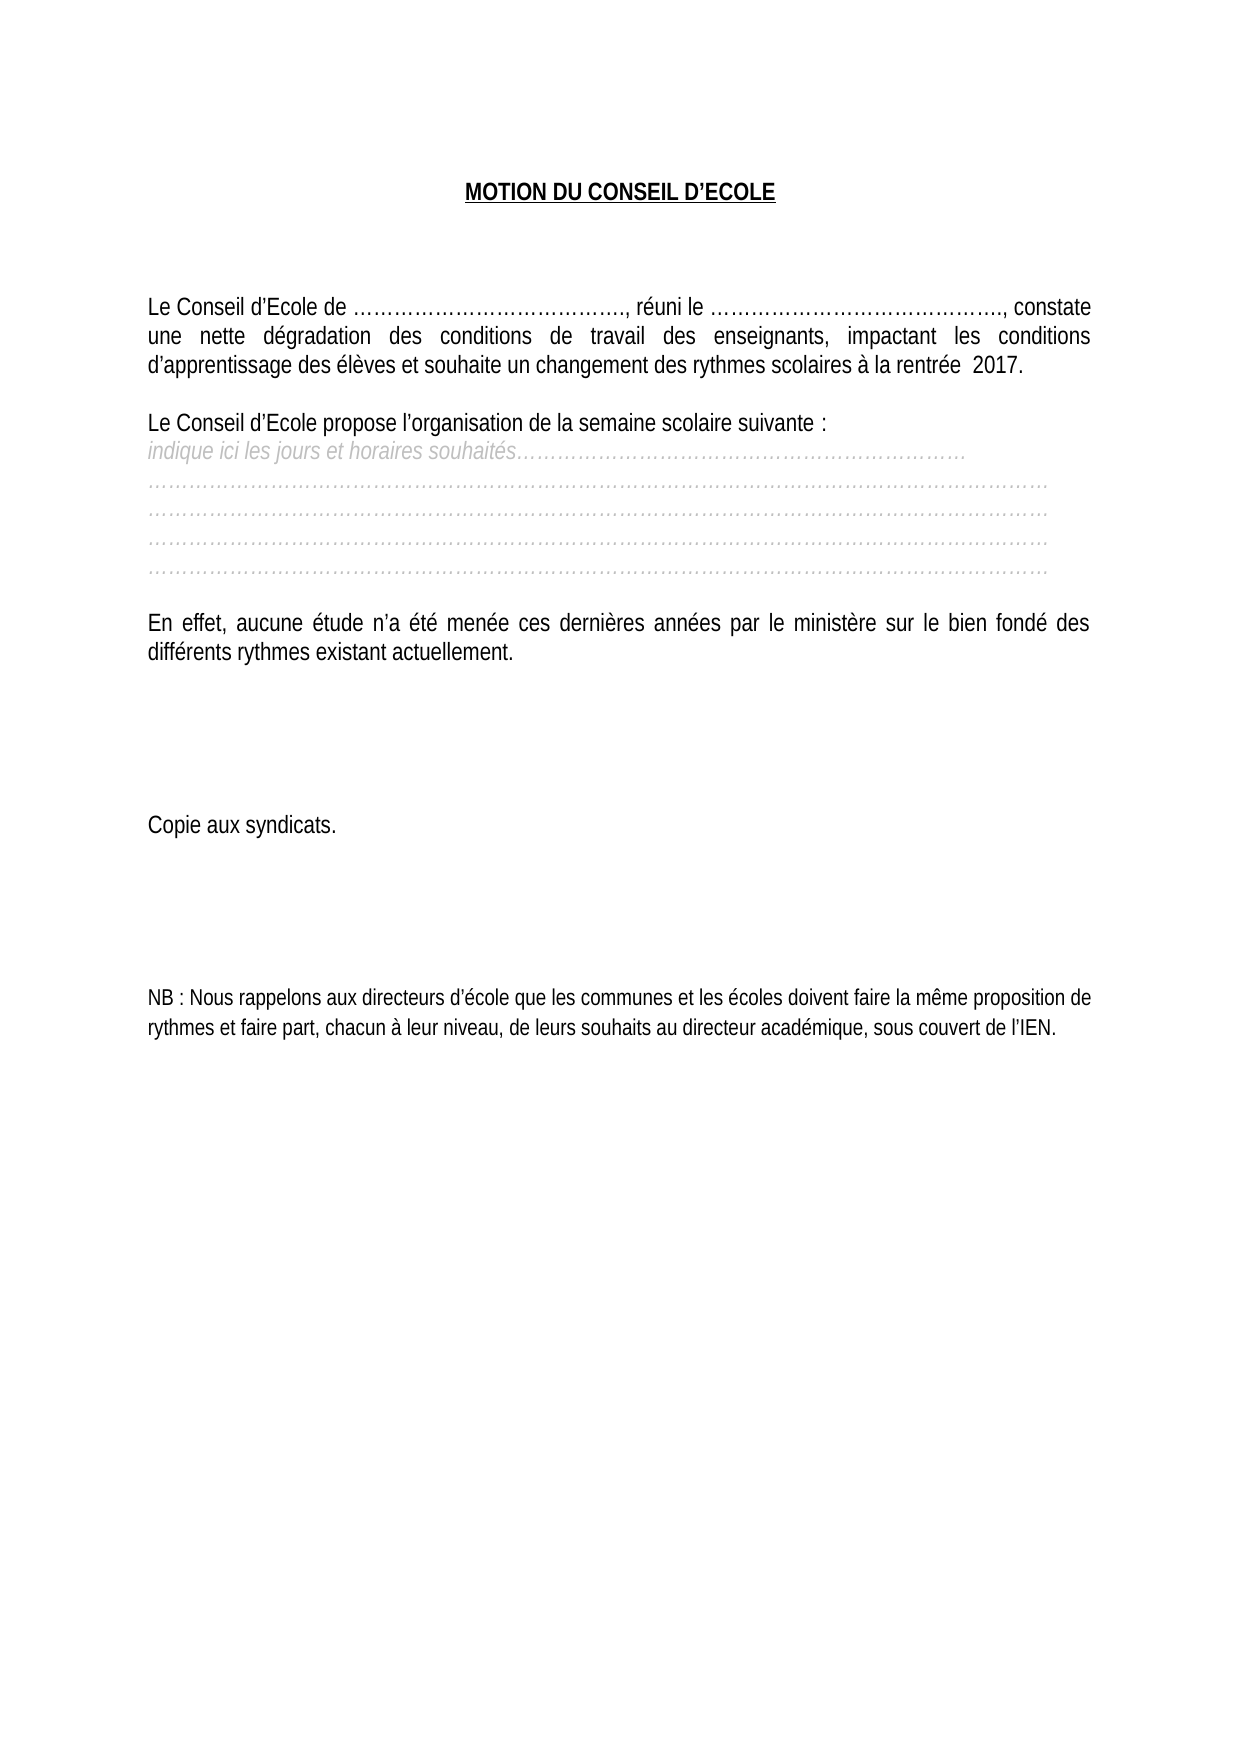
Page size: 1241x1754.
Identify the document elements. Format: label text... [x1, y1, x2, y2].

text NB : Nous rappelons aux directeurs d’école que les communes et les écoles doivent faire la même proposition de rythmes et faire part, chacun à leur niveau, de leurs souhaits au directeur académique, sous couvert de l’IEN. [148, 983, 1093, 1040]
text …………………………………………………………………………………………………………………… [148, 551, 1093, 579]
text …………………………………………………………………………………………………………………… [148, 522, 1093, 551]
text Le Conseil d’Ecole de …………………………………., réuni le ……………………………………., constate une nette dégradation des conditions de travail des enseignants, impactant les conditions d’apprentissage des élèves et souhaite un changement des rythmes scolaires à la rentrée 2017. [148, 292, 1093, 378]
text MOTION DU CONSEIL D’ECOLE [148, 177, 1093, 205]
text indique ici les jours et horaires souhaités………………………………………………………… [148, 436, 1093, 465]
text Le Conseil d’Ecole propose l’organisation de la semaine scolaire suivante : [148, 407, 1093, 436]
text …………………………………………………………………………………………………………………… [148, 465, 1093, 493]
text Copie aux syndicats. [148, 810, 1093, 839]
text En effet, aucune étude n’a été menée ces dernières années par le ministère sur le bien fondé des différents rythmes existant actuellement. [148, 608, 1093, 665]
text …………………………………………………………………………………………………………………… [148, 493, 1093, 522]
